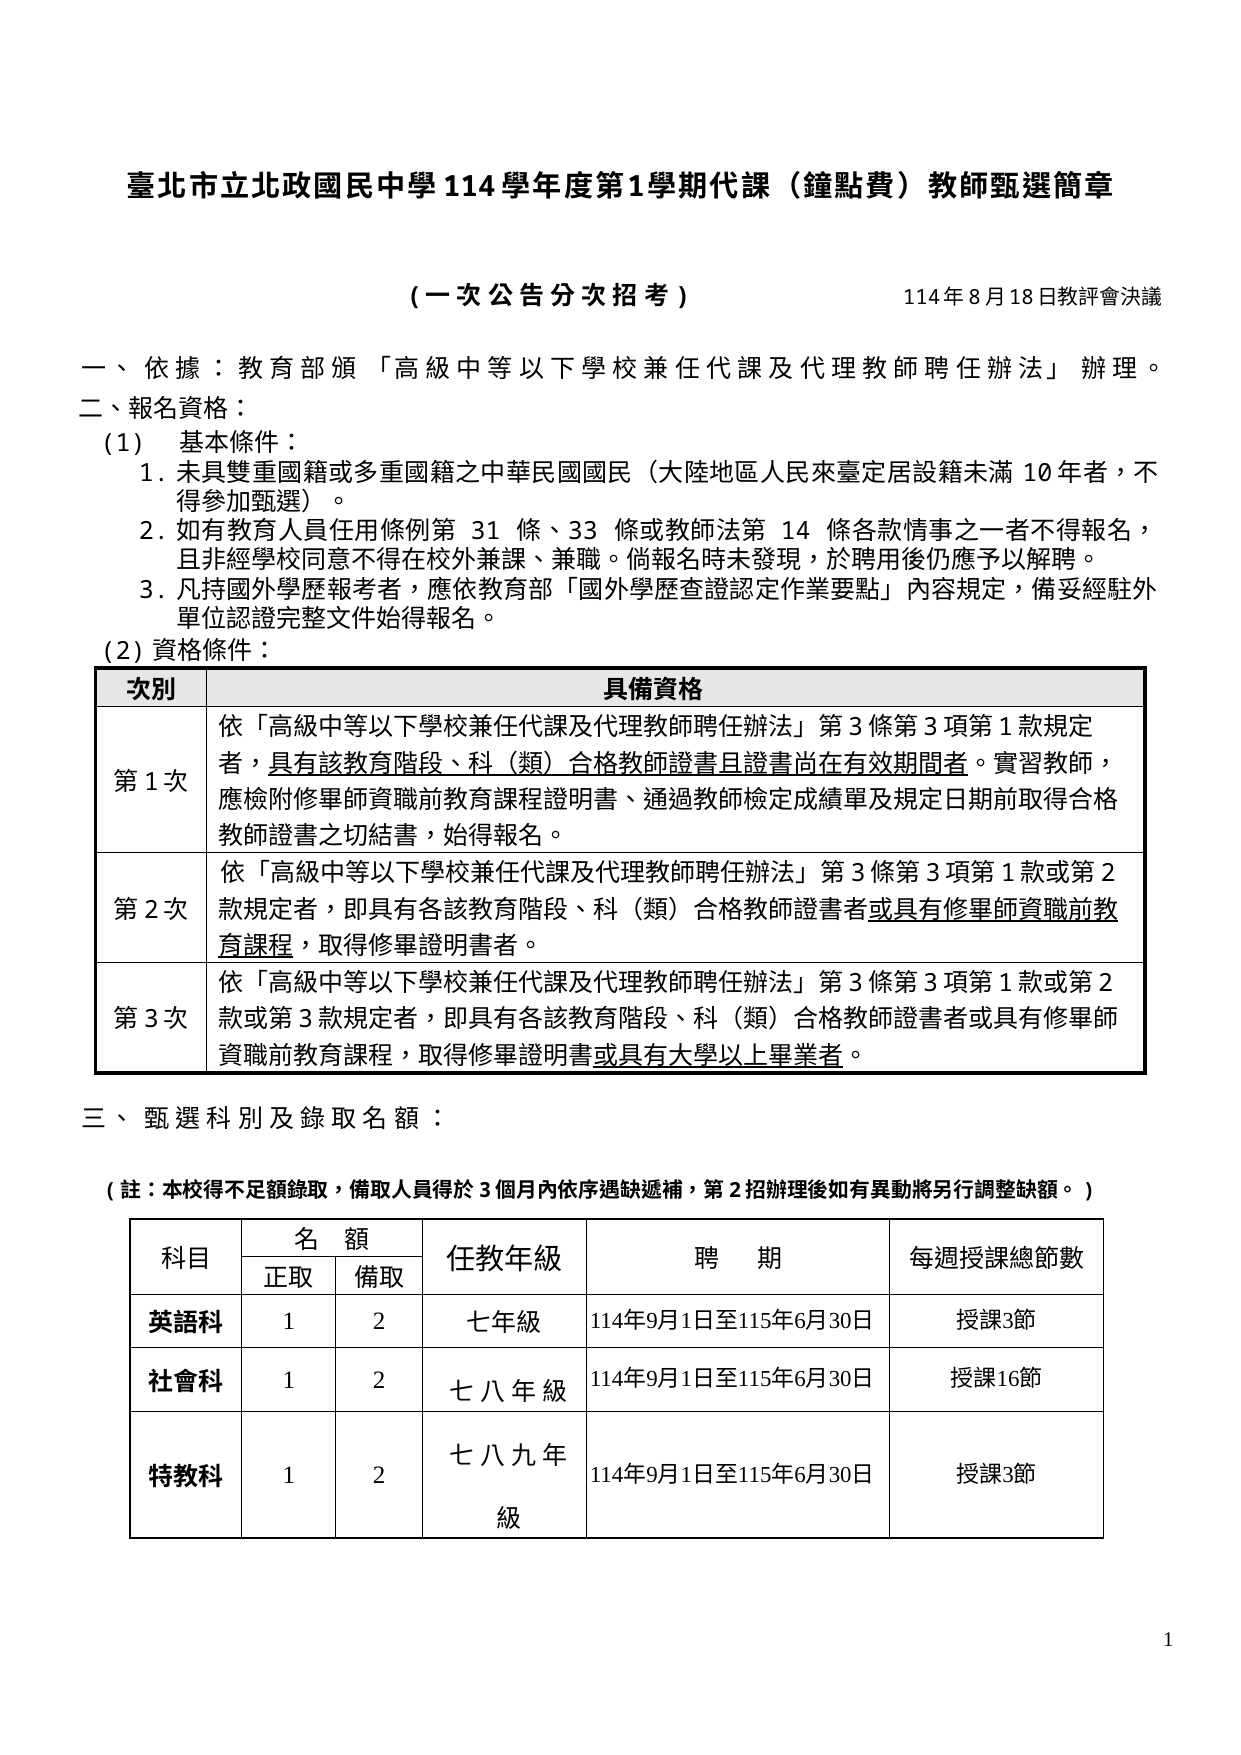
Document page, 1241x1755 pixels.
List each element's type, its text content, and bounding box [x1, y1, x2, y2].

table_cell 依「高級中等以下學校兼任代課及代理教師聘任辦法」第3條第3項第1款或第2款規定者，即具有各該教育階段、科（類）合格教師證書者或具有修畢師資職前教育課程，取得修畢證明書者。 [207, 853, 1143, 962]
table_cell [1104, 1347, 1111, 1411]
table_cell [1104, 1256, 1111, 1293]
text 臺北市立北政國民中學114學年度第1學期代課（鐘點費）教師甄選簡章 [78, 101, 1162, 226]
table_header [1104, 1218, 1111, 1256]
table_cell 2 [336, 1295, 422, 1347]
list 資格條件： [100, 633, 1159, 666]
table_cell [1104, 1294, 1111, 1347]
table_cell 114年9月1日至115年6月30日 [587, 1348, 889, 1411]
table_header 次別 [97, 670, 206, 706]
table_cell 2 [336, 1412, 422, 1537]
text (註：本校得不足額錄取，備取人員得於3個月內依序遇缺遞補，第2招辦理後如有異動將另行調整缺額。) [93, 1137, 1162, 1199]
table_cell [1104, 1411, 1111, 1537]
table_cell 七年級 [423, 1295, 586, 1347]
table_cell 正取 [242, 1257, 335, 1293]
list 如有教育人員任用條例第 31 條、33 條或教師法第 14 條各款情事之一者不得報名，且非經學校同意不得在校外兼課、兼職。倘報名時未發現，於聘用後仍應予以解聘。 [139, 516, 1159, 575]
table_cell 1 [242, 1412, 335, 1537]
table_header 聘 期 [587, 1220, 889, 1293]
text 二、報名資格： [78, 387, 1162, 425]
table_cell 1 [242, 1348, 335, 1411]
table_cell 授課16節 [890, 1348, 1103, 1411]
table_cell 2 [336, 1348, 422, 1411]
list 未具雙重國籍或多重國籍之中華民國國民（大陸地區人民來臺定居設籍未滿10年者，不得參加甄選）。 [139, 458, 1159, 516]
table_cell 英語科 [131, 1295, 241, 1347]
table_cell 114年9月1日至115年6月30日 [587, 1295, 889, 1347]
table_cell 備取 [336, 1257, 422, 1293]
table_cell 第1次 [97, 707, 206, 852]
table_cell 授課3節 [890, 1295, 1103, 1347]
text (一次公告分次招考) 114年8月18日教評會決議 [78, 244, 1162, 307]
text 三、甄選科別及錄取名額： [78, 1074, 1162, 1137]
table_cell 第2次 [97, 853, 206, 962]
table_cell 114年9月1日至115年6月30日 [587, 1412, 889, 1537]
table_header 具備資格 [207, 670, 1143, 706]
list 凡持國外學歷報考者，應依教育部「國外學歷查證認定作業要點」內容規定，備妥經駐外單位認證完整文件始得報名。 [139, 575, 1159, 633]
list 基本條件： [100, 425, 1159, 458]
table_cell 授課3節 [890, 1412, 1103, 1537]
table_header 每週授課總節數 [890, 1220, 1103, 1293]
table_cell 社會科 [131, 1348, 241, 1411]
table_cell 1 [242, 1295, 335, 1347]
table_cell 七八九年級 [423, 1412, 586, 1537]
text 一、依據：教育部頒「高級中等以下學校兼任代課及代理教師聘任辦法」辦理。 [78, 325, 1162, 387]
table_cell 依「高級中等以下學校兼任代課及代理教師聘任辦法」第3條第3項第1款或第2款或第3款規定者，即具有各該教育階段、科（類）合格教師證書者或具有修畢師資職前教育課程，取得修畢證明書或具有大學以上畢業者。 [207, 963, 1143, 1071]
table_header 科目 [131, 1220, 241, 1293]
table_header 名 額 [242, 1220, 422, 1256]
table_cell 七八年級 [423, 1348, 586, 1411]
table_cell 第3次 [97, 963, 206, 1071]
table_cell 特教科 [131, 1412, 241, 1537]
table_cell 依「高級中等以下學校兼任代課及代理教師聘任辦法」第3條第3項第1款規定者，具有該教育階段、科（類）合格教師證書且證書尚在有效期間者。實習教師，應檢附修畢師資職前教育課程證明書、通過教師檢定成績單及規定日期前取得合格教師證書之切結書，始得報名。 [207, 707, 1143, 852]
table_header 任教年級 [423, 1220, 586, 1293]
